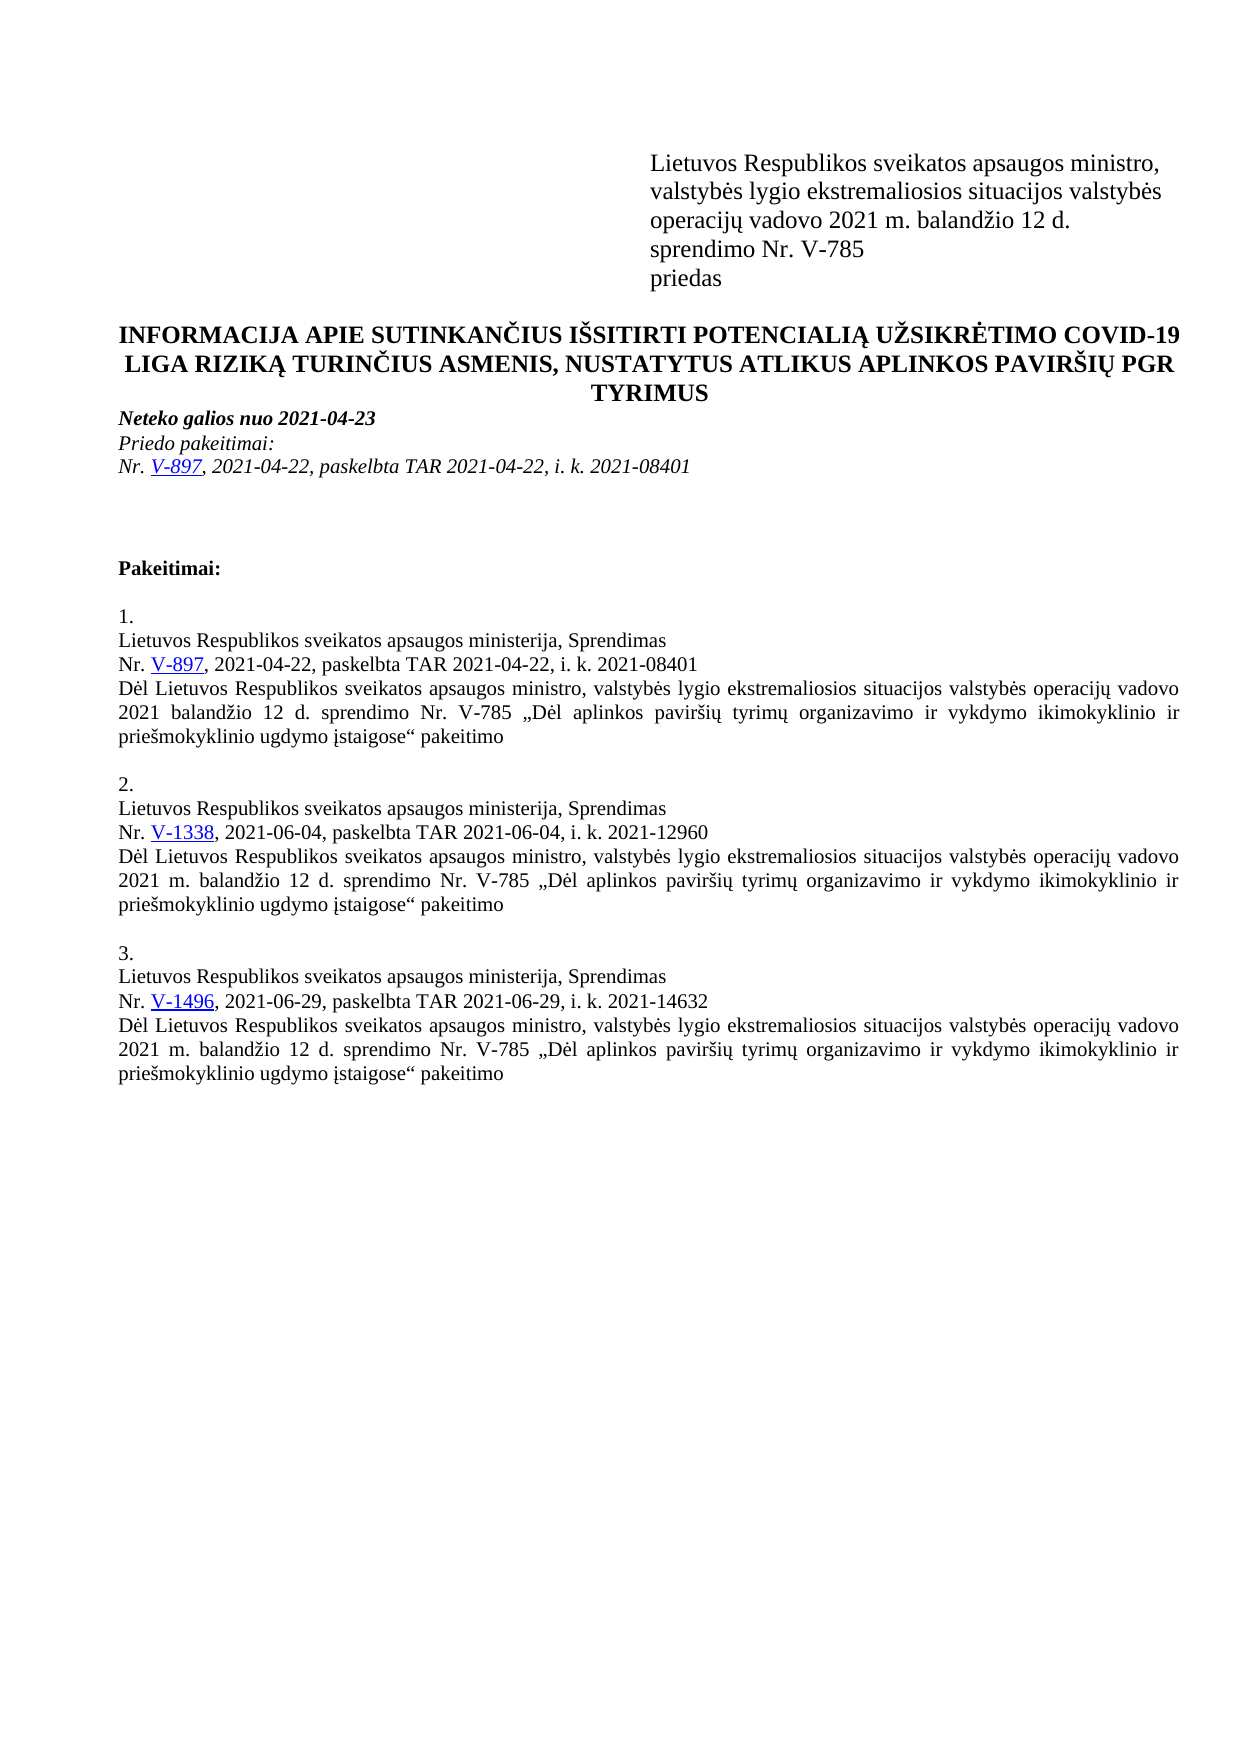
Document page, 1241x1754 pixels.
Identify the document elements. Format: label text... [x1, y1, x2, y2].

text Dėl Lietuvos Respublikos sveikatos apsaugos ministro, valstybės lygio ekstremaliosios situacijos valstybės operacijų vadovo 2021 balandžio 12 d. sprendimo Nr. V-785 „Dėl aplinkos paviršių tyrimų organizavimo ir vykdymo ikimokyklinio ir priešmokyklinio ugdymo įstaigose“ pakeitimo [118, 676, 1181, 748]
text Lietuvos Respublikos sveikatos apsaugos ministerija, Sprendimas [118, 964, 1181, 988]
text Lietuvos Respublikos sveikatos apsaugos ministerija, Sprendimas [118, 628, 1181, 652]
text Nr. V-1496, 2021-06-29, paskelbta TAR 2021-06-29, i. k. 2021-14632 [118, 988, 1181, 1013]
text Dėl Lietuvos Respublikos sveikatos apsaugos ministro, valstybės lygio ekstremaliosios situacijos valstybės operacijų vadovo 2021 m. balandžio 12 d. sprendimo Nr. V-785 „Dėl aplinkos paviršių tyrimų organizavimo ir vykdymo ikimokyklinio ir priešmokyklinio ugdymo įstaigose“ pakeitimo [118, 1013, 1181, 1085]
text Lietuvos Respublikos sveikatos apsaugos ministro, [118, 148, 1181, 176]
text 1. [118, 603, 1181, 628]
text Neteko galios nuo 2021-04-23 [118, 406, 1181, 430]
text priedas [118, 263, 1181, 291]
text Nr. V-897, 2021-04-22, paskelbta TAR 2021-04-22, i. k. 2021-08401 [118, 652, 1181, 676]
text valstybės lygio ekstremaliosios situacijos valstybės [118, 176, 1181, 205]
text Pakeitimai: [118, 555, 1181, 579]
text Lietuvos Respublikos sveikatos apsaugos ministerija, Sprendimas [118, 796, 1181, 820]
text Dėl Lietuvos Respublikos sveikatos apsaugos ministro, valstybės lygio ekstremaliosios situacijos valstybės operacijų vadovo 2021 m. balandžio 12 d. sprendimo Nr. V-785 „Dėl aplinkos paviršių tyrimų organizavimo ir vykdymo ikimokyklinio ir priešmokyklinio ugdymo įstaigose“ pakeitimo [118, 844, 1181, 916]
text 2. [118, 772, 1181, 796]
text INFORMACIJA APIE SUTINKANČIUS IŠSITIRTI POTENCIALIĄ UŽSIKRĖTIMO COVID-19 LIGA RIZIKĄ TURINČIUS ASMENIS, NUSTATYTUS ATLIKUS APLINKOS PAVIRŠIŲ PGR TYRIMUS [118, 320, 1181, 406]
text operacijų vadovo 2021 m. balandžio 12 d. [118, 205, 1181, 234]
text Nr. V-897, 2021-04-22, paskelbta TAR 2021-04-22, i. k. 2021-08401 [118, 454, 1181, 478]
text Nr. V-1338, 2021-06-04, paskelbta TAR 2021-06-04, i. k. 2021-12960 [118, 820, 1181, 844]
text 3. [118, 940, 1181, 964]
text Priedo pakeitimai: [118, 430, 1181, 454]
text sprendimo Nr. V-785 [118, 234, 1181, 263]
